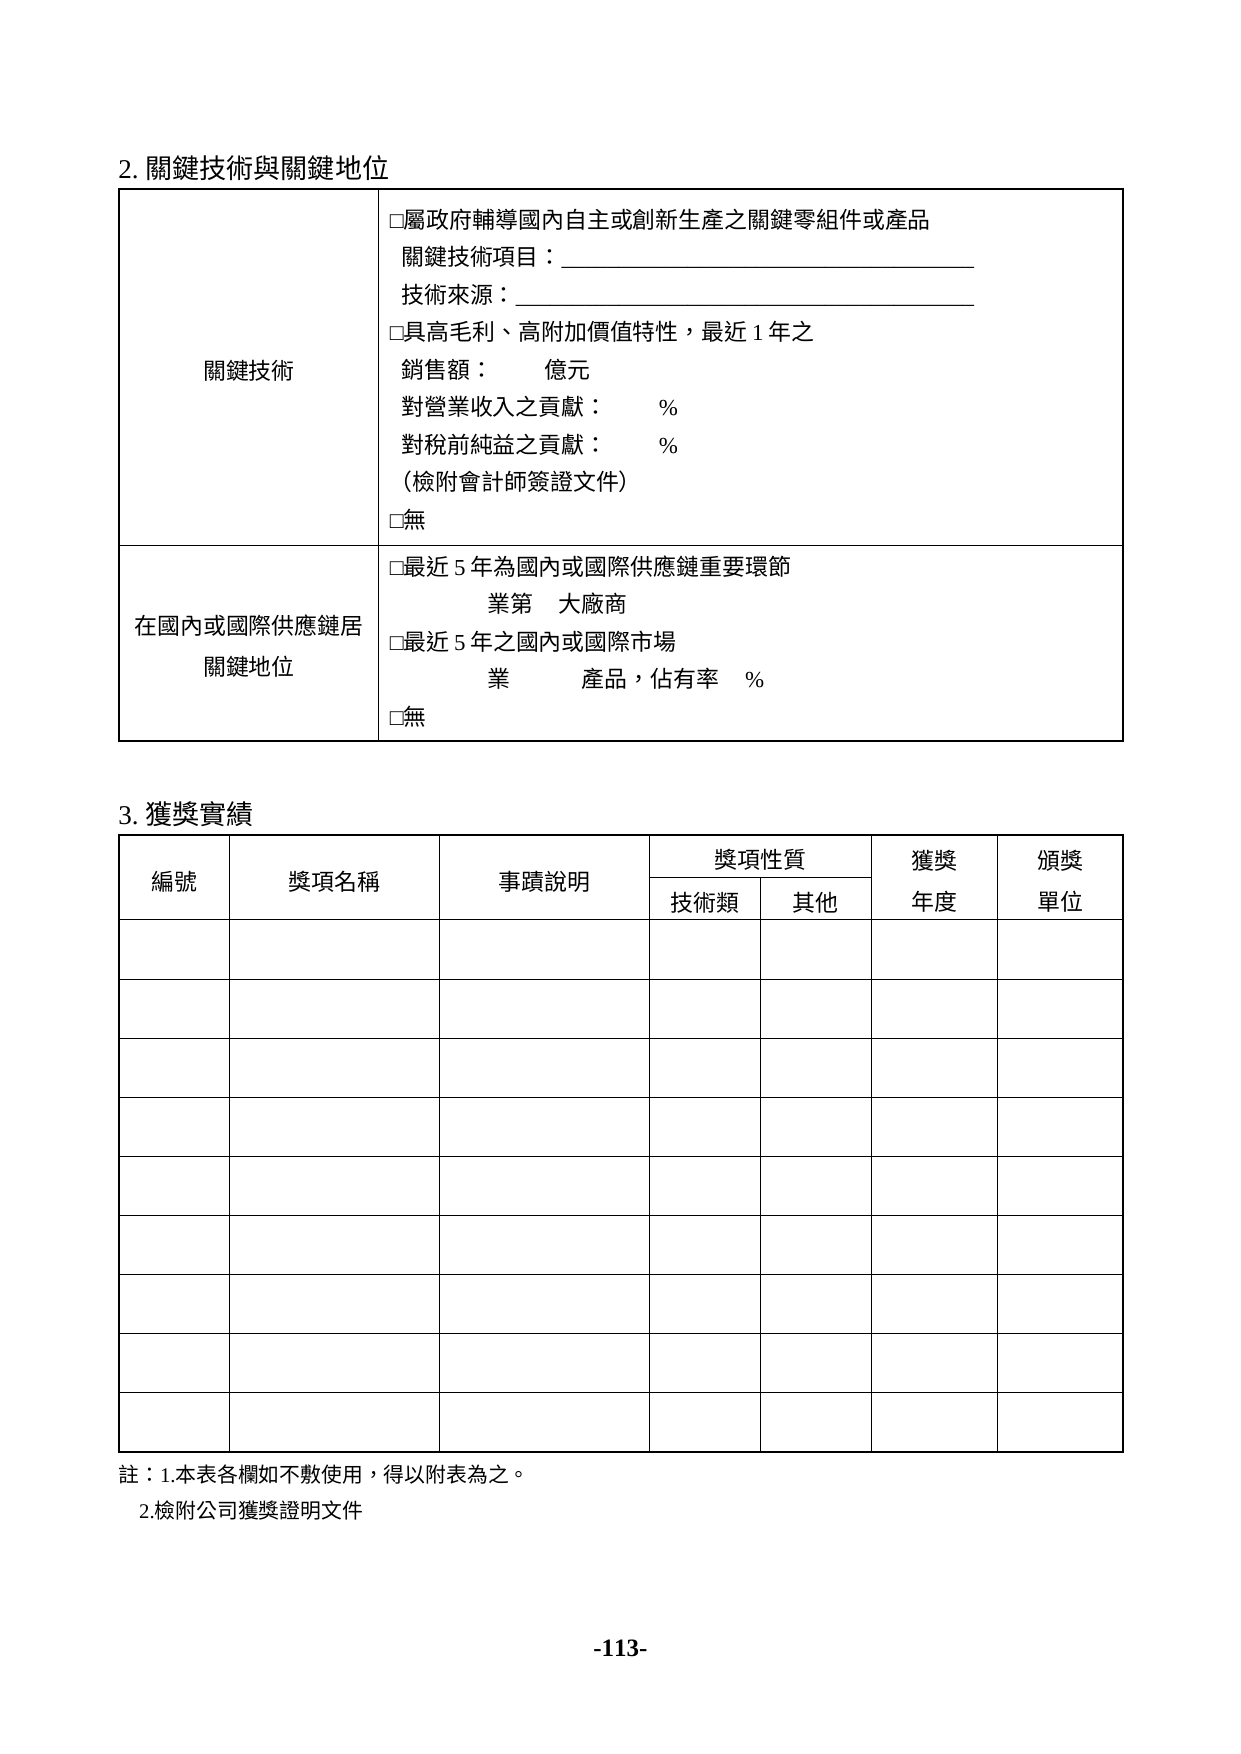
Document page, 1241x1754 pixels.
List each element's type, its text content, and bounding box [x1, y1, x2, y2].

table_cell [230, 1039, 439, 1097]
table_cell [872, 1039, 997, 1097]
table_cell [650, 980, 760, 1037]
table_cell [998, 1039, 1122, 1097]
table_cell [120, 980, 229, 1037]
table_cell 技術類 [650, 878, 760, 919]
table_cell [120, 1393, 229, 1451]
table_cell [998, 920, 1122, 978]
table_cell [120, 1157, 229, 1215]
table_cell [120, 920, 229, 978]
table_cell [872, 1098, 997, 1156]
table_cell [761, 980, 871, 1037]
table_header □屬政府輔導國內自主或創新生產之關鍵零組件或產品 關鍵技術項目：____________________________________ 技術來源：________________________________________ □具高毛利、高附加價值特性，最近1年之 銷售額： 億元 對營業收入之貢獻： % 對稅前純益之貢獻： % （檢附會計師簽證文件） □無 [379, 190, 1122, 544]
table_cell [761, 1275, 871, 1333]
text 註：1.本表各欄如不敷使用，得以附表為之。 [118, 1456, 1122, 1489]
table_cell [998, 1393, 1122, 1451]
table_header 頒獎 單位 [998, 836, 1122, 919]
table_cell [761, 1393, 871, 1451]
table_cell [998, 1098, 1122, 1156]
table_cell [120, 1098, 229, 1156]
table_header 關鍵技術 [120, 190, 378, 544]
table_cell [230, 920, 439, 978]
table_cell [998, 1275, 1122, 1333]
table_cell [440, 1098, 649, 1156]
table_cell □最近5年為國內或國際供應鏈重要環節 業第 大廠商 □最近5年之國內或國際市場 業 產品，佔有率 % □無 [379, 546, 1122, 740]
table_cell [440, 1393, 649, 1451]
table_cell [998, 1216, 1122, 1274]
table_header 編號 [120, 836, 229, 919]
table_cell [440, 1216, 649, 1274]
table_cell [872, 1393, 997, 1451]
table_cell [440, 920, 649, 978]
table_cell [998, 980, 1122, 1037]
table_cell [650, 1098, 760, 1156]
table_cell [872, 1275, 997, 1333]
table_cell [761, 1098, 871, 1156]
text 2. 關鍵技術與關鍵地位 [118, 142, 1122, 188]
table_cell [230, 1157, 439, 1215]
table_cell [650, 1393, 760, 1451]
table_cell [998, 1157, 1122, 1215]
text 3. 獲獎實績 [118, 788, 1122, 833]
table_cell [761, 1216, 871, 1274]
table_cell [650, 1334, 760, 1392]
table_cell [872, 980, 997, 1037]
table_cell [230, 1334, 439, 1392]
table_cell [230, 980, 439, 1037]
table_cell [761, 1334, 871, 1392]
table_cell [761, 920, 871, 978]
table_cell [440, 1275, 649, 1333]
table_cell [440, 980, 649, 1037]
table_cell [440, 1039, 649, 1097]
table_header 獎項性質 [650, 836, 871, 877]
table_cell 在國內或國際供應鏈居關鍵地位 [120, 546, 378, 740]
table_cell [998, 1334, 1122, 1392]
table_cell [120, 1039, 229, 1097]
table_cell [120, 1334, 229, 1392]
table_cell [440, 1334, 649, 1392]
table_cell [872, 1334, 997, 1392]
table_cell [440, 1157, 649, 1215]
table_cell [230, 1216, 439, 1274]
table_header 獎項名稱 [230, 836, 439, 919]
table_cell [230, 1275, 439, 1333]
table_header 事蹟說明 [440, 836, 649, 919]
table_cell [230, 1098, 439, 1156]
table_cell [872, 1157, 997, 1215]
table_cell 其他 [761, 878, 871, 919]
table_cell [761, 1039, 871, 1097]
table_cell [650, 1157, 760, 1215]
table_cell [120, 1216, 229, 1274]
table_cell [120, 1275, 229, 1333]
table_cell [650, 1275, 760, 1333]
table_cell [650, 1216, 760, 1274]
table_cell [650, 920, 760, 978]
table_cell [230, 1393, 439, 1451]
table_cell [872, 1216, 997, 1274]
table_cell [650, 1039, 760, 1097]
table_cell [872, 920, 997, 978]
table_cell [761, 1157, 871, 1215]
text 2.檢附公司獲獎證明文件 [118, 1491, 1122, 1525]
table_header 獲獎 年度 [872, 836, 997, 919]
